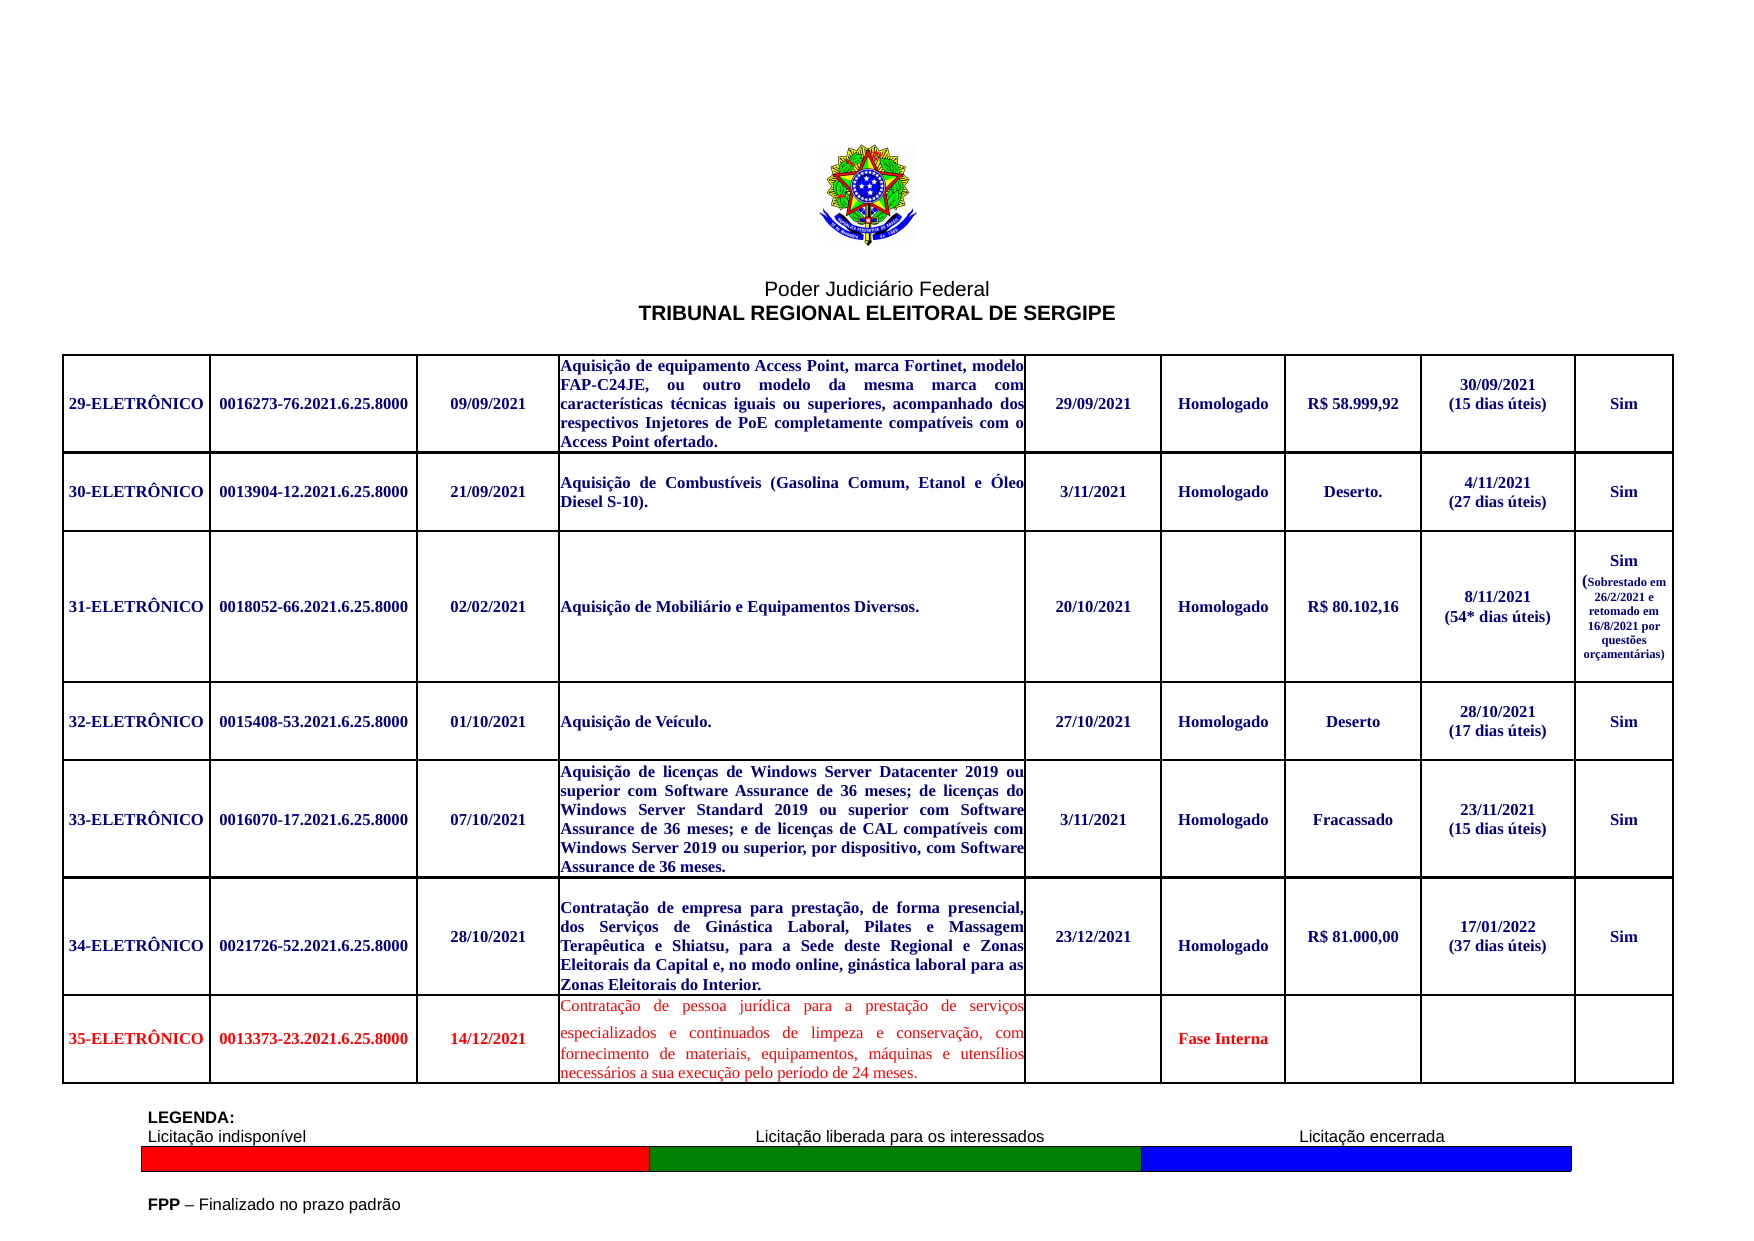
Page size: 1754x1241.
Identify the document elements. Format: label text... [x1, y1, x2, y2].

table_cell 34-ELETRÔNICO [64, 879, 209, 993]
table_cell [1576, 996, 1672, 1082]
table_cell Aquisição de licenças de Windows Server Datacenter 2019 ou superior com Software Assurance de 36 meses; de licenças do Windows Server Standard 2019 ou superior com Software Assurance de 36 meses; e de licenças de CAL compatíveis com Windows Server 2019 ou superior, por dispositivo, com Software Assurance de 36 meses. [560, 761, 1024, 876]
table_cell 30-ELETRÔNICO [64, 454, 209, 530]
table_cell Sim [1576, 761, 1672, 876]
table_cell 17/01/2022 (37 dias úteis) [1422, 879, 1574, 993]
table_cell 35-ELETRÔNICO [64, 996, 209, 1082]
table_cell 0016070-17.2021.6.25.8000 [211, 761, 416, 876]
table_cell Deserto. [1286, 454, 1420, 530]
table_cell 4/11/2021 (27 dias úteis) [1422, 454, 1574, 530]
table_cell 33-ELETRÔNICO [64, 761, 209, 876]
table_cell Sim [1576, 879, 1672, 993]
table_cell 23/11/2021 (15 dias úteis) [1422, 761, 1574, 876]
table_cell Sim [1576, 356, 1672, 451]
table_cell Aquisição de Combustíveis (Gasolina Comum, Etanol e Óleo Diesel S-10). [560, 454, 1024, 530]
table_cell 32-ELETRÔNICO [64, 683, 209, 759]
table_cell Fracassado [1286, 761, 1420, 876]
table_cell 0018052-66.2021.6.25.8000 [211, 532, 416, 681]
table_cell [1286, 996, 1420, 1082]
table_cell 31-ELETRÔNICO [64, 532, 209, 681]
table_cell Homologado [1162, 532, 1284, 681]
table_cell Contratação de pessoa jurídica para a prestação de serviços especializados e continuados de limpeza e conservação, com fornecimento de materiais, equipamentos, máquinas e utensílios necessários a sua execução pelo período de 24 meses. [560, 996, 1024, 1082]
table_cell 29/09/2021 [1026, 356, 1160, 451]
table_cell 3/11/2021 [1026, 761, 1160, 876]
table_cell 23/12/2021 [1026, 879, 1160, 993]
table_cell Homologado [1162, 879, 1284, 993]
table_cell Homologado [1162, 356, 1284, 451]
table_cell Aquisição de equipamento Access Point, marca Fortinet, modelo FAP-C24JE, ou outro modelo da mesma marca com características técnicas iguais ou superiores, acompanhado dos respectivos Injetores de PoE completamente compatíveis com o Access Point ofertado. [560, 356, 1024, 451]
table_cell 29-ELETRÔNICO [64, 356, 209, 451]
table_cell 28/10/2021 (17 dias úteis) [1422, 683, 1574, 759]
table_cell [1422, 996, 1574, 1082]
table_cell 28/10/2021 [418, 879, 558, 993]
table_cell 30/09/2021 (15 dias úteis) [1422, 356, 1574, 451]
table_cell 8/11/2021 (54* dias úteis) [1422, 532, 1574, 681]
table_cell Aquisição de Veículo. [560, 683, 1024, 759]
table_cell 07/10/2021 [418, 761, 558, 876]
table_cell Homologado [1162, 683, 1284, 759]
table_cell Fase Interna [1162, 996, 1284, 1082]
table_cell 0016273-76.2021.6.25.8000 [211, 356, 416, 451]
table_cell R$ 80.102,16 [1286, 532, 1420, 681]
table_cell Contratação de empresa para prestação, de forma presencial, dos Serviços de Ginástica Laboral, Pilates e Massagem Terapêutica e Shiatsu, para a Sede deste Regional e Zonas Eleitorais da Capital e, no modo online, ginástica laboral para as Zonas Eleitorais do Interior. [560, 879, 1024, 993]
table_cell 0013904-12.2021.6.25.8000 [211, 454, 416, 530]
table_cell Sim (Sobrestado em 26/2/2021 e retomado em 16/8/2021 por questões orçamentárias) [1576, 532, 1672, 681]
table_cell 01/10/2021 [418, 683, 558, 759]
table_cell 14/12/2021 [418, 996, 558, 1082]
table_cell Homologado [1162, 454, 1284, 530]
table_cell 0015408-53.2021.6.25.8000 [211, 683, 416, 759]
table_cell Aquisição de Mobiliário e Equipamentos Diversos. [560, 532, 1024, 681]
table_cell Sim [1576, 454, 1672, 530]
table_cell R$ 81.000,00 [1286, 879, 1420, 993]
table_cell 0013373-23.2021.6.25.8000 [211, 996, 416, 1082]
table_cell 21/09/2021 [418, 454, 558, 530]
table_cell Deserto [1286, 683, 1420, 759]
table_cell Homologado [1162, 761, 1284, 876]
table_cell 20/10/2021 [1026, 532, 1160, 681]
table_cell [1026, 996, 1160, 1082]
table_cell Sim [1576, 683, 1672, 759]
table_cell 02/02/2021 [418, 532, 558, 681]
picture [819, 144, 917, 246]
table_cell 0021726-52.2021.6.25.8000 [211, 879, 416, 993]
table_cell 09/09/2021 [418, 356, 558, 451]
table_cell 3/11/2021 [1026, 454, 1160, 530]
table_cell R$ 58.999,92 [1286, 356, 1420, 451]
table_cell 27/10/2021 [1026, 683, 1160, 759]
